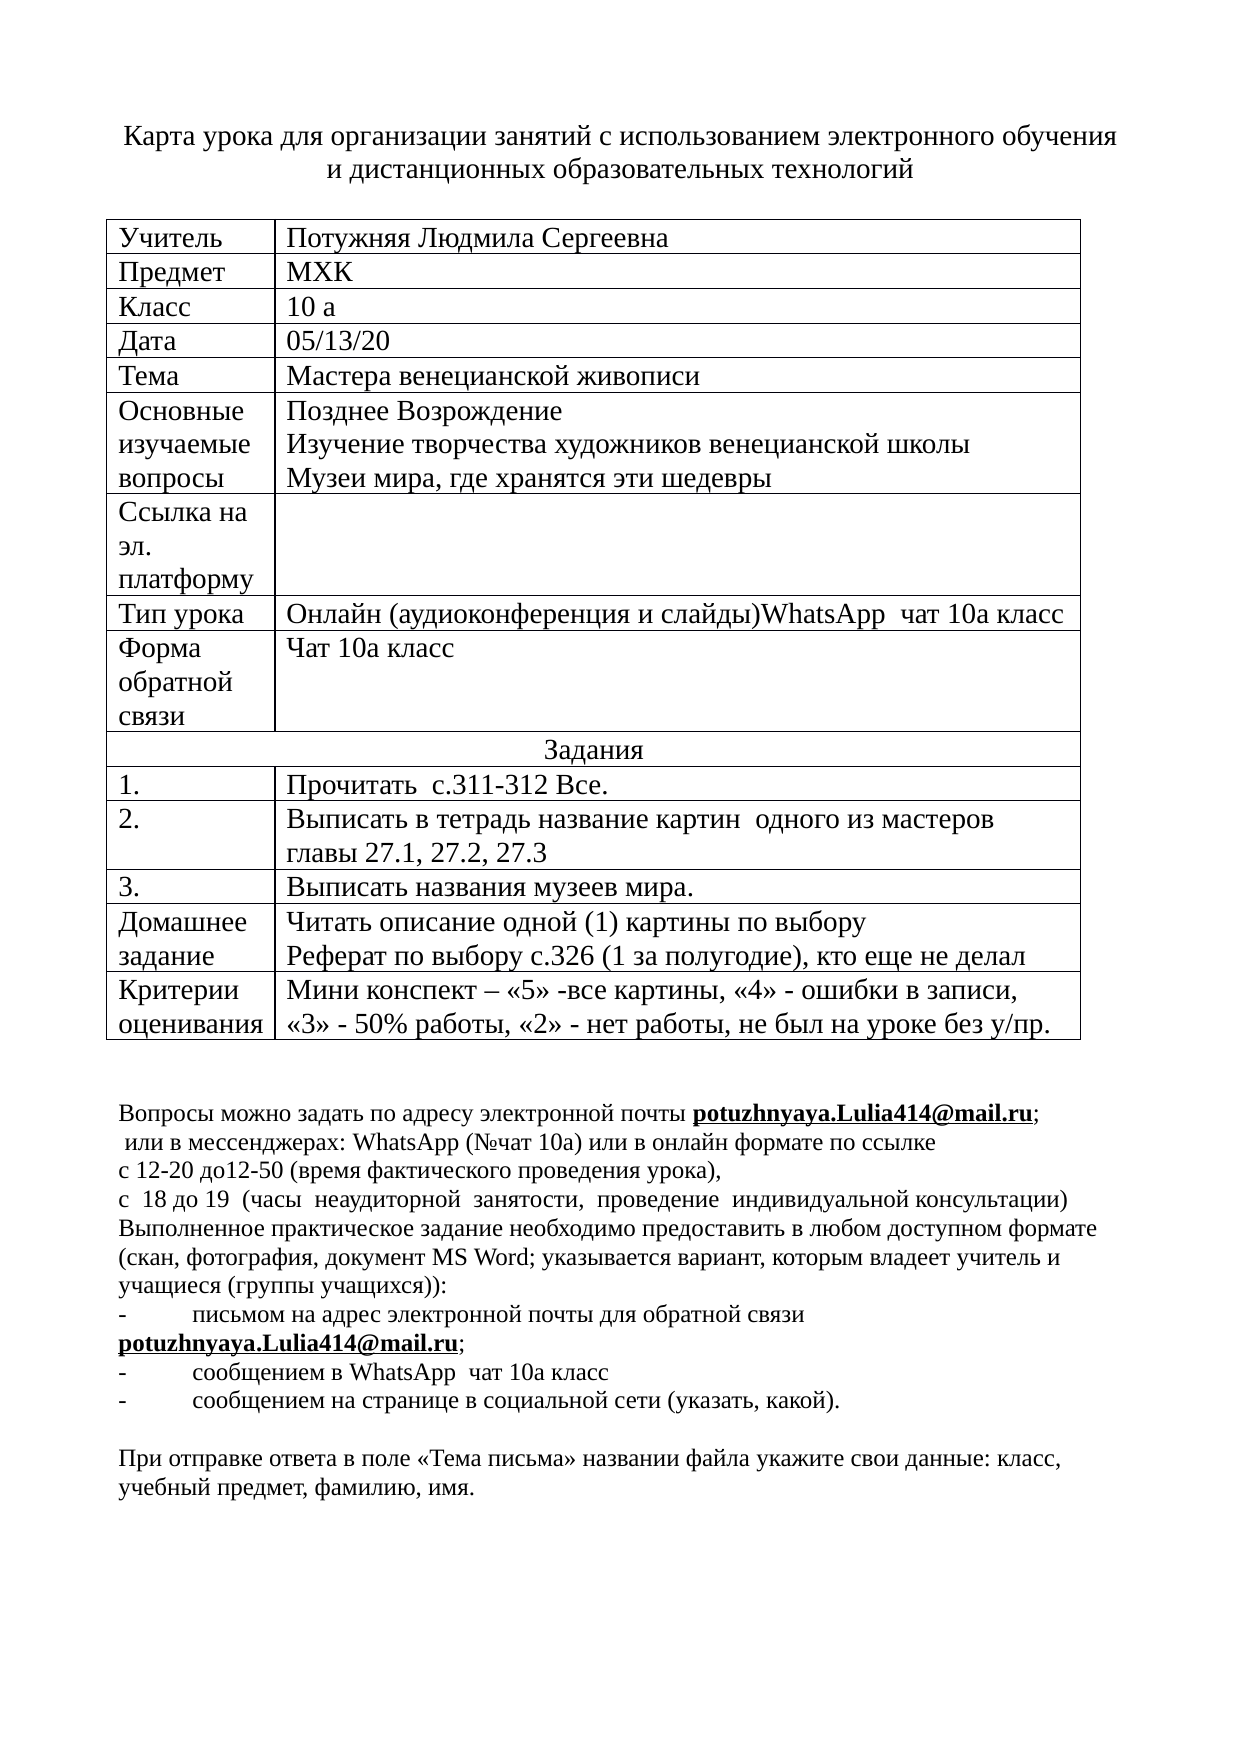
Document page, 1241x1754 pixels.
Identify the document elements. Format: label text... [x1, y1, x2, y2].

table_cell 3. [107, 870, 274, 903]
table_cell 2. [107, 801, 274, 868]
table_cell Ссылка на эл. платформу [107, 494, 274, 595]
table_cell Позднее Возрождение Изучение творчества художников венецианской школы Музеи мира, где хранятся эти шедевры [276, 393, 1080, 493]
text или в мессенджерах: WhatsApp (№чат 10а) или в онлайн формате по ссылке [118, 1127, 1122, 1155]
table_cell Класс [107, 289, 274, 322]
text - сообщением в WhatsApp чат 10а класс [118, 1357, 1122, 1385]
table_cell Задания [107, 732, 1080, 766]
text - сообщением на странице в социальной сети (указать, какой). [118, 1385, 1122, 1414]
text Выполненное практическое задание необходимо предоставить в любом доступном формате (скан, фотография, документ MS Word; указывается вариант, которым владеет учитель и учащиеся (группы учащихся)): [118, 1213, 1122, 1299]
text с 18 до 19 (часы неаудиторной занятости, проведение индивидуальной консультации) [118, 1184, 1122, 1213]
table_cell Читать описание одной (1) картины по выбору Реферат по выбору с.326 (1 за полугодие), кто еще не делал [276, 904, 1080, 971]
table_cell Выписать названия музеев мира. [276, 870, 1080, 903]
table_cell МХК [276, 254, 1080, 288]
table_header Потужняя Людмила Сергеевна [276, 220, 1080, 253]
table_cell Тема [107, 358, 274, 392]
table_cell Прочитать с.311-312 Все. [276, 767, 1080, 800]
table_cell Тип урока [107, 596, 274, 629]
table_cell Дата [107, 324, 274, 357]
table_cell [276, 494, 1080, 595]
table_cell Выписать в тетрадь название картин одного из мастеров главы 27.1, 27.2, 27.3 [276, 801, 1080, 868]
text с 12-20 до12-50 (время фактического проведения урока), [118, 1155, 1122, 1184]
text Карта урока для организации занятий с использованием электронного обучения и дистанционных образовательных технологий [118, 118, 1122, 185]
table_cell 10 а [276, 289, 1080, 322]
table_cell Мини конспект – «5» -все картины, «4» - ошибки в записи, «3» - 50% работы, «2» - нет работы, не был на уроке без у/пр. [276, 972, 1080, 1039]
table_cell Предмет [107, 254, 274, 288]
table_cell Форма обратной связи [107, 631, 274, 731]
text Вопросы можно задать по адресу электронной почты potuzhnyaya.Lulia414@mail.ru; [118, 1098, 1122, 1127]
table_cell Онлайн (аудиоконференция и слайды)WhatsApp чат 10а класс [276, 596, 1080, 629]
table_cell Критерии оценивания [107, 972, 274, 1039]
text - письмом на адрес электронной почты для обратной связи potuzhnyaya.Lulia414@mail.ru; [118, 1299, 1122, 1357]
table_cell 1. [107, 767, 274, 800]
table_cell Чат 10а класс [276, 631, 1080, 731]
table_cell Основные изучаемые вопросы [107, 393, 274, 493]
table_cell 13.05.20 [276, 324, 1080, 357]
table_cell Мастера венецианской живописи [276, 358, 1080, 392]
table_header Учитель [107, 220, 274, 253]
text При отправке ответа в поле «Тема письма» названии файла укажите свои данные: класс, учебный предмет, фамилию, имя. [118, 1443, 1122, 1500]
table_cell Домашнее задание [107, 904, 274, 971]
